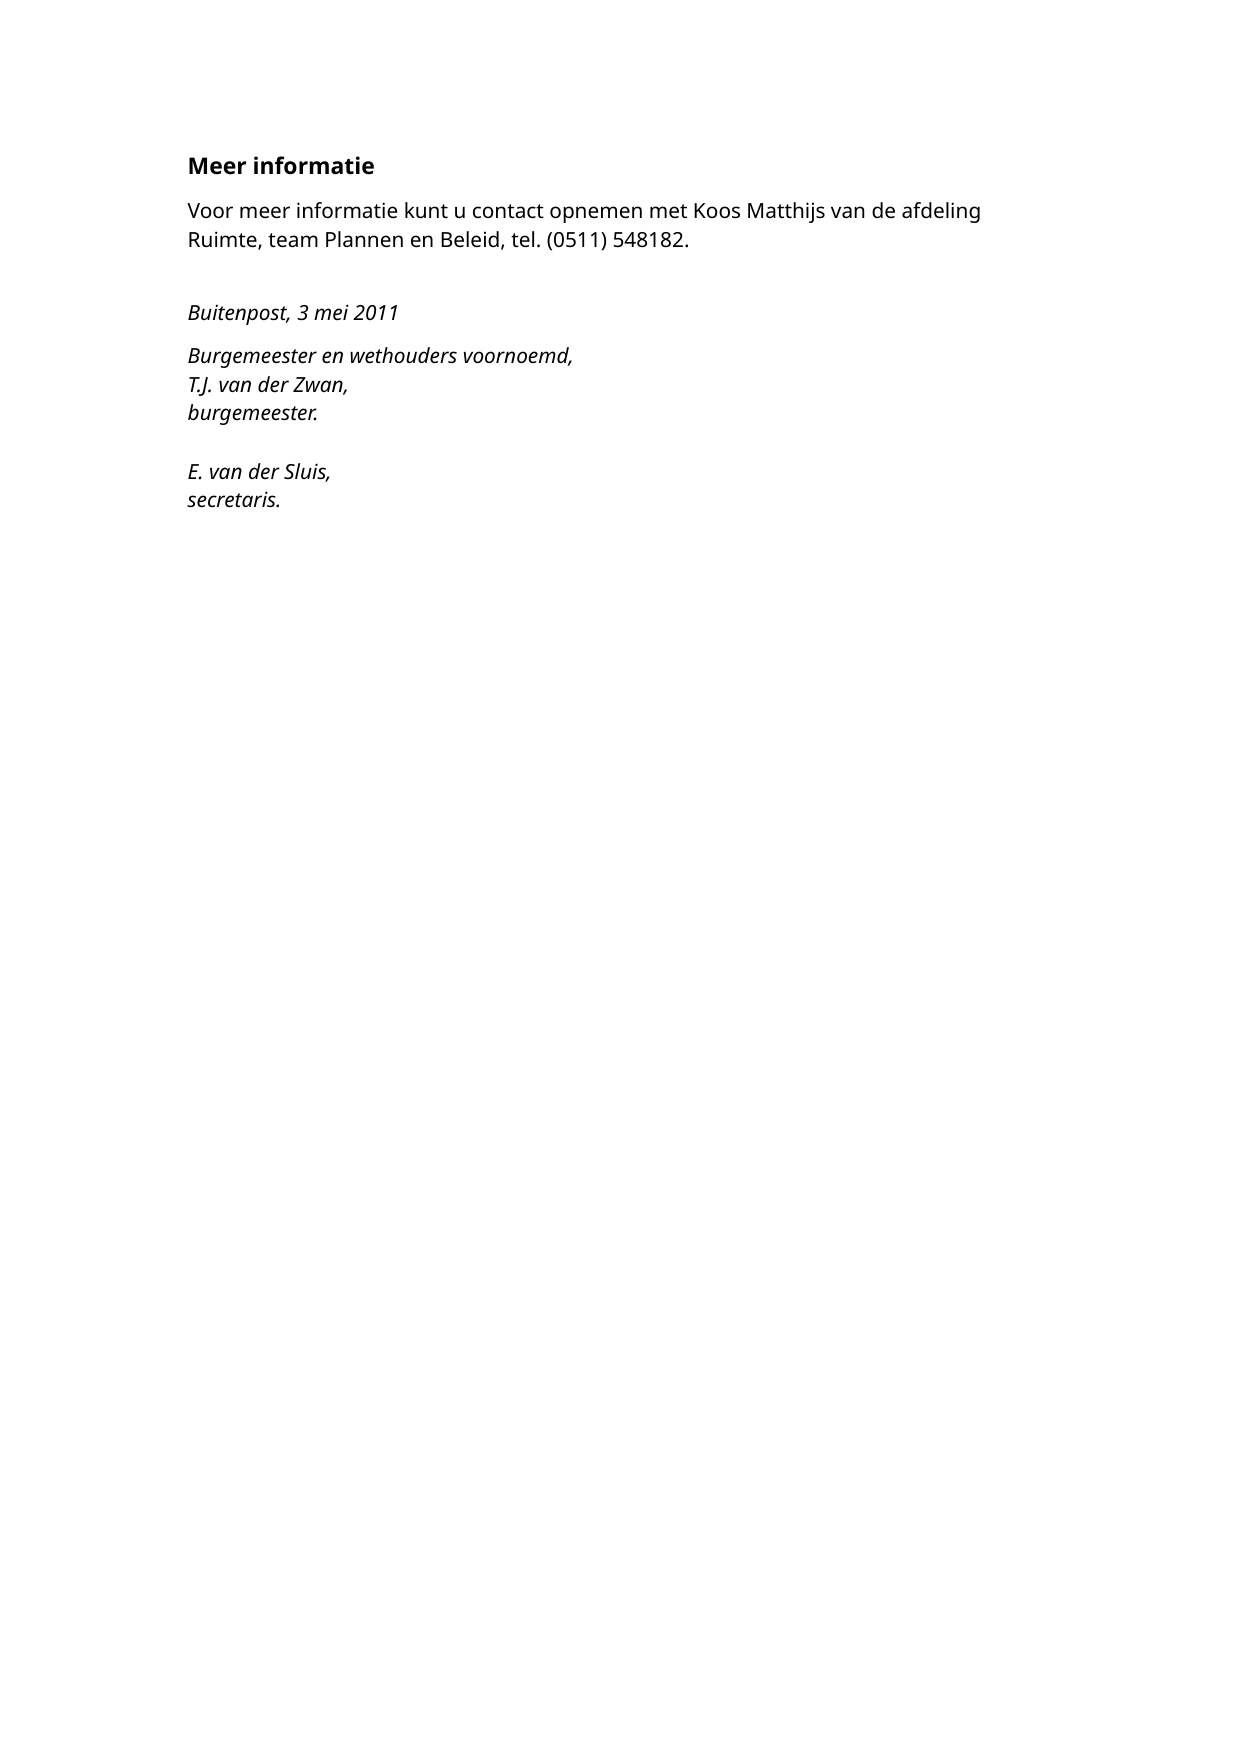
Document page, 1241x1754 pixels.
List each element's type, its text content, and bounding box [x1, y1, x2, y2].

text burgemeester. [187, 398, 1053, 427]
text E. van der Sluis, [187, 457, 1053, 485]
text Voor meer informatie kunt u contact opnemen met Koos Matthijs van de afdeling Ruimte, team Plannen en Beleid, tel. (0511) 548182. [187, 196, 1053, 253]
text Buitenpost, 3 mei 2011 [187, 298, 1053, 327]
text T.J. van der Zwan, [187, 370, 1053, 398]
text secretaris. [187, 485, 1053, 514]
subtitle Meer informatie [187, 150, 1053, 181]
text Burgemeester en wethouders voornoemd, [187, 342, 1053, 370]
